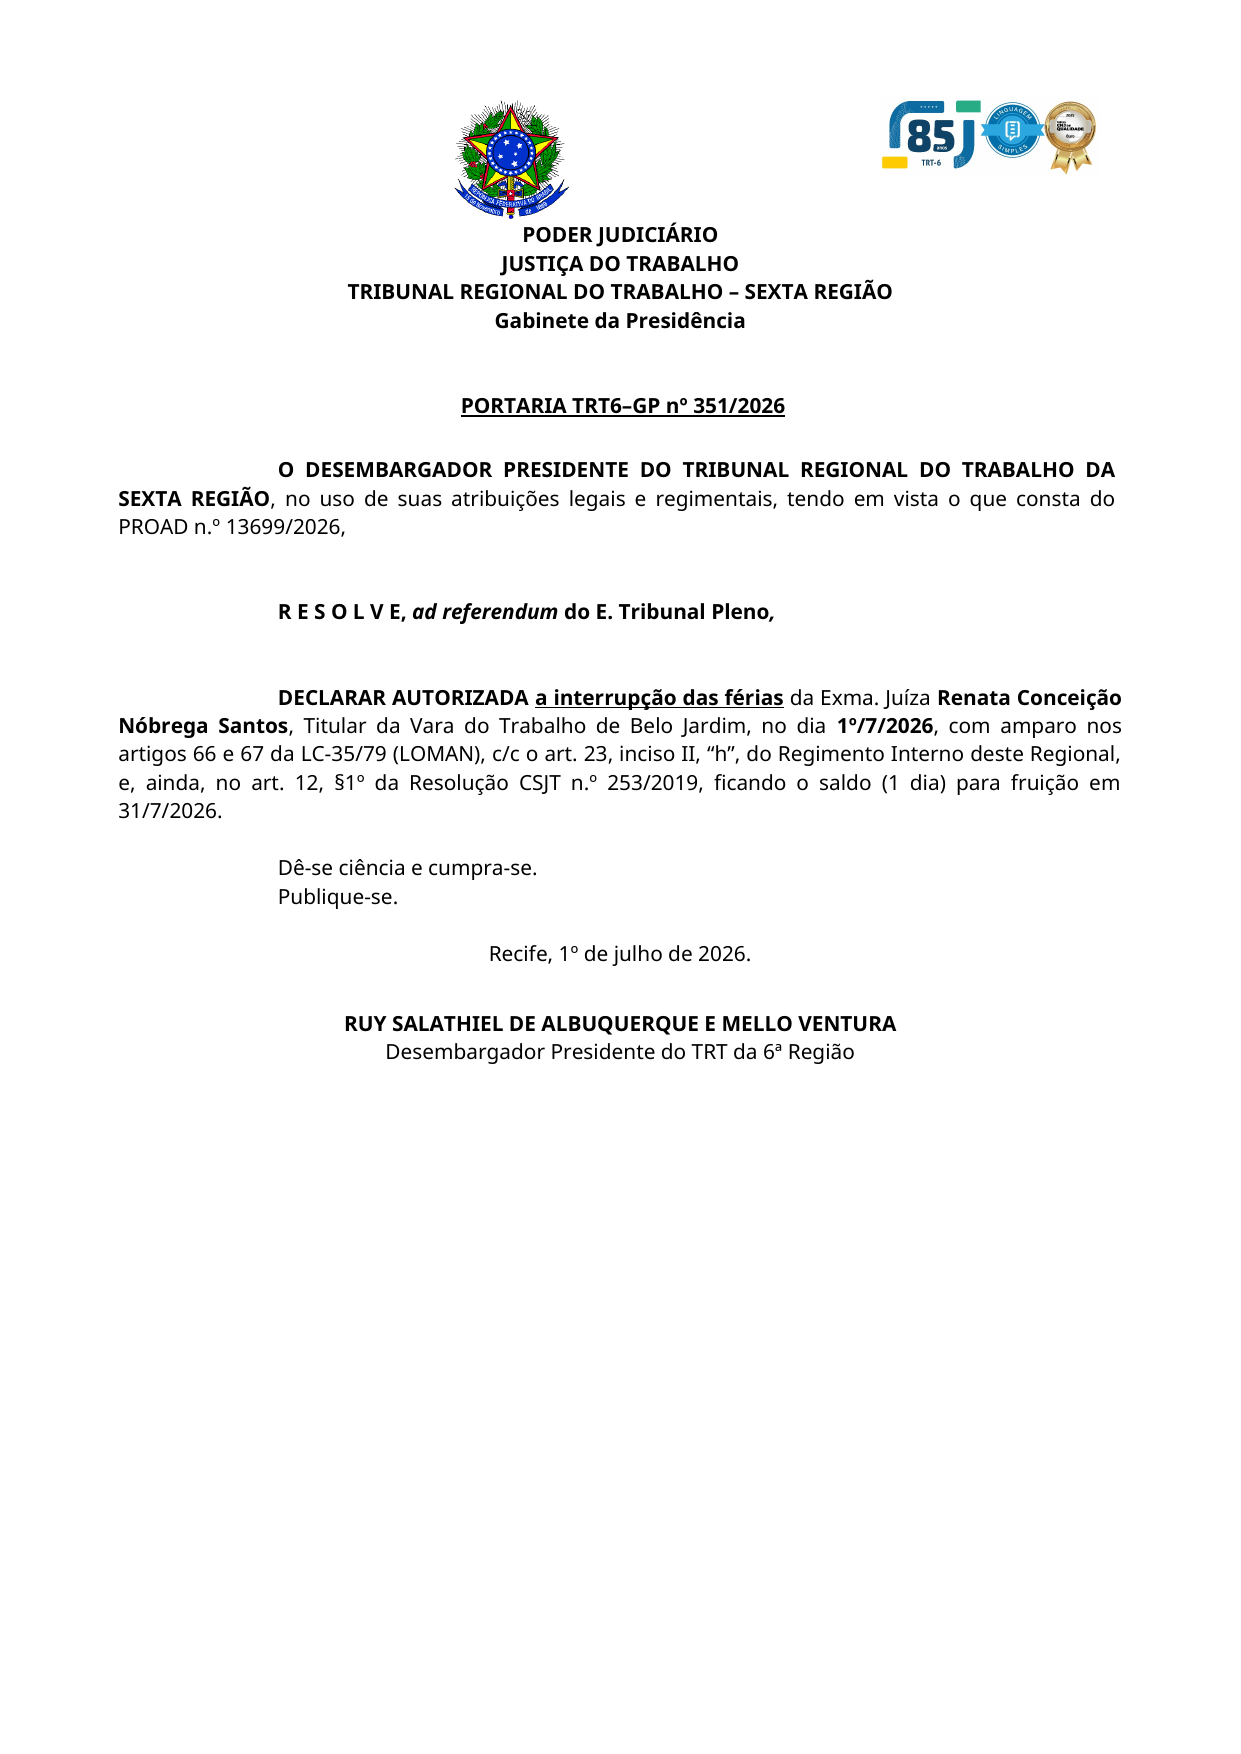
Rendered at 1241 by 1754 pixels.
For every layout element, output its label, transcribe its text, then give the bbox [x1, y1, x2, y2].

text DECLARAR AUTORIZADA a interrupção das férias da Exma. Juíza Renata Conceição Nóbrega Santos, Titular da Vara do Trabalho de Belo Jardim, no dia 1º/7/2026, com amparo nos artigos 66 e 67 da LC-35/79 (LOMAN), c/c o art. 23, inciso II, “h”, do Regimento Interno deste Regional, e, ainda, no art. 12, §1º da Resolução CSJT n.º 253/2019, ficando o saldo (1 dia) para fruição em 31/7/2026. [118, 683, 1122, 825]
text Publique-se. [118, 882, 1122, 910]
picture [878, 94, 1100, 175]
text O DESEMBARGADOR PRESIDENTE DO TRIBUNAL REGIONAL DO TRABALHO DA SEXTA REGIÃO, no uso de suas atribuições legais e regimentais, tendo em vista o que consta do PROAD n.º 13699/2026, [118, 455, 1116, 541]
text R E S O L V E, ad referendum do E. Tribunal Pleno, [118, 597, 1116, 626]
text PORTARIA TRT6–GP nº 351/2026 [118, 391, 1122, 420]
picture [448, 97, 572, 221]
text RUY SALATHIEL DE ALBUQUERQUE E MELLO VENTURA [118, 1009, 1122, 1037]
text Desembargador Presidente do TRT da 6ª Região [118, 1037, 1122, 1066]
text Dê-se ciência e cumpra-se. [118, 853, 1122, 882]
text Recife, 1º de julho de 2026. [118, 939, 1122, 967]
